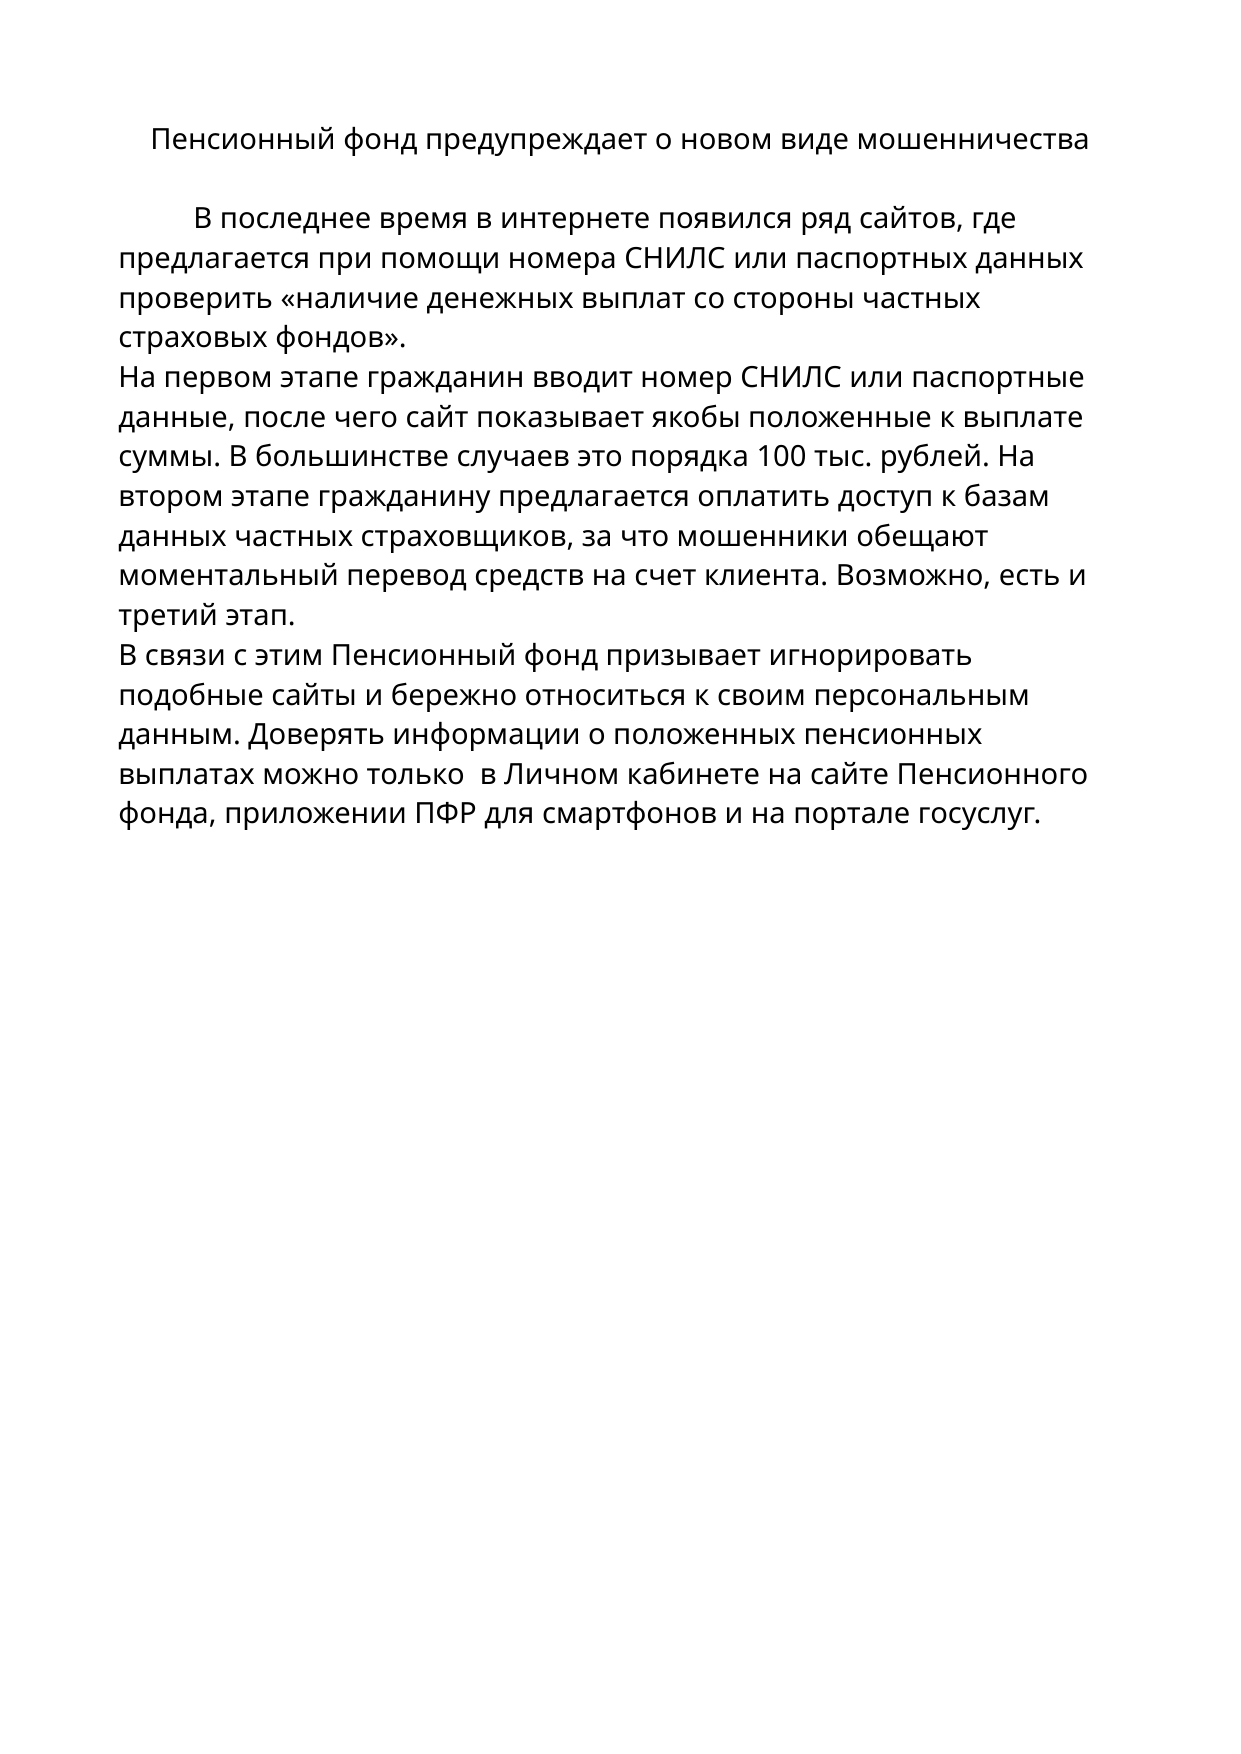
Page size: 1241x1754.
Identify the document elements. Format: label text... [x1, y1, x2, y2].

text Пенсионный фонд предупреждает о новом виде мошенничества [118, 118, 1122, 158]
text В связи с этим Пенсионный фонд призывает игнорировать подобные сайты и бережно относиться к своим персональным данным. Доверять информации о положенных пенсионных выплатах можно только в Личном кабинете на сайте Пенсионного фонда, приложении ПФР для смартфонов и на портале госуслуг. [118, 634, 1122, 832]
text На первом этапе гражданин вводит номер СНИЛС или паспортные данные, после чего сайт показывает якобы положенные к выплате суммы. В большинстве случаев это порядка 100 тыс. рублей. На втором этапе гражданину предлагается оплатить доступ к базам данных частных страховщиков, за что мошенники обещают моментальный перевод средств на счет клиента. Возможно, есть и третий этап. [118, 356, 1122, 634]
text В последнее время в интернете появился ряд сайтов, где предлагается при помощи номера СНИЛС или паспортных данных проверить «наличие денежных выплат со стороны частных страховых фондов». [118, 197, 1122, 356]
